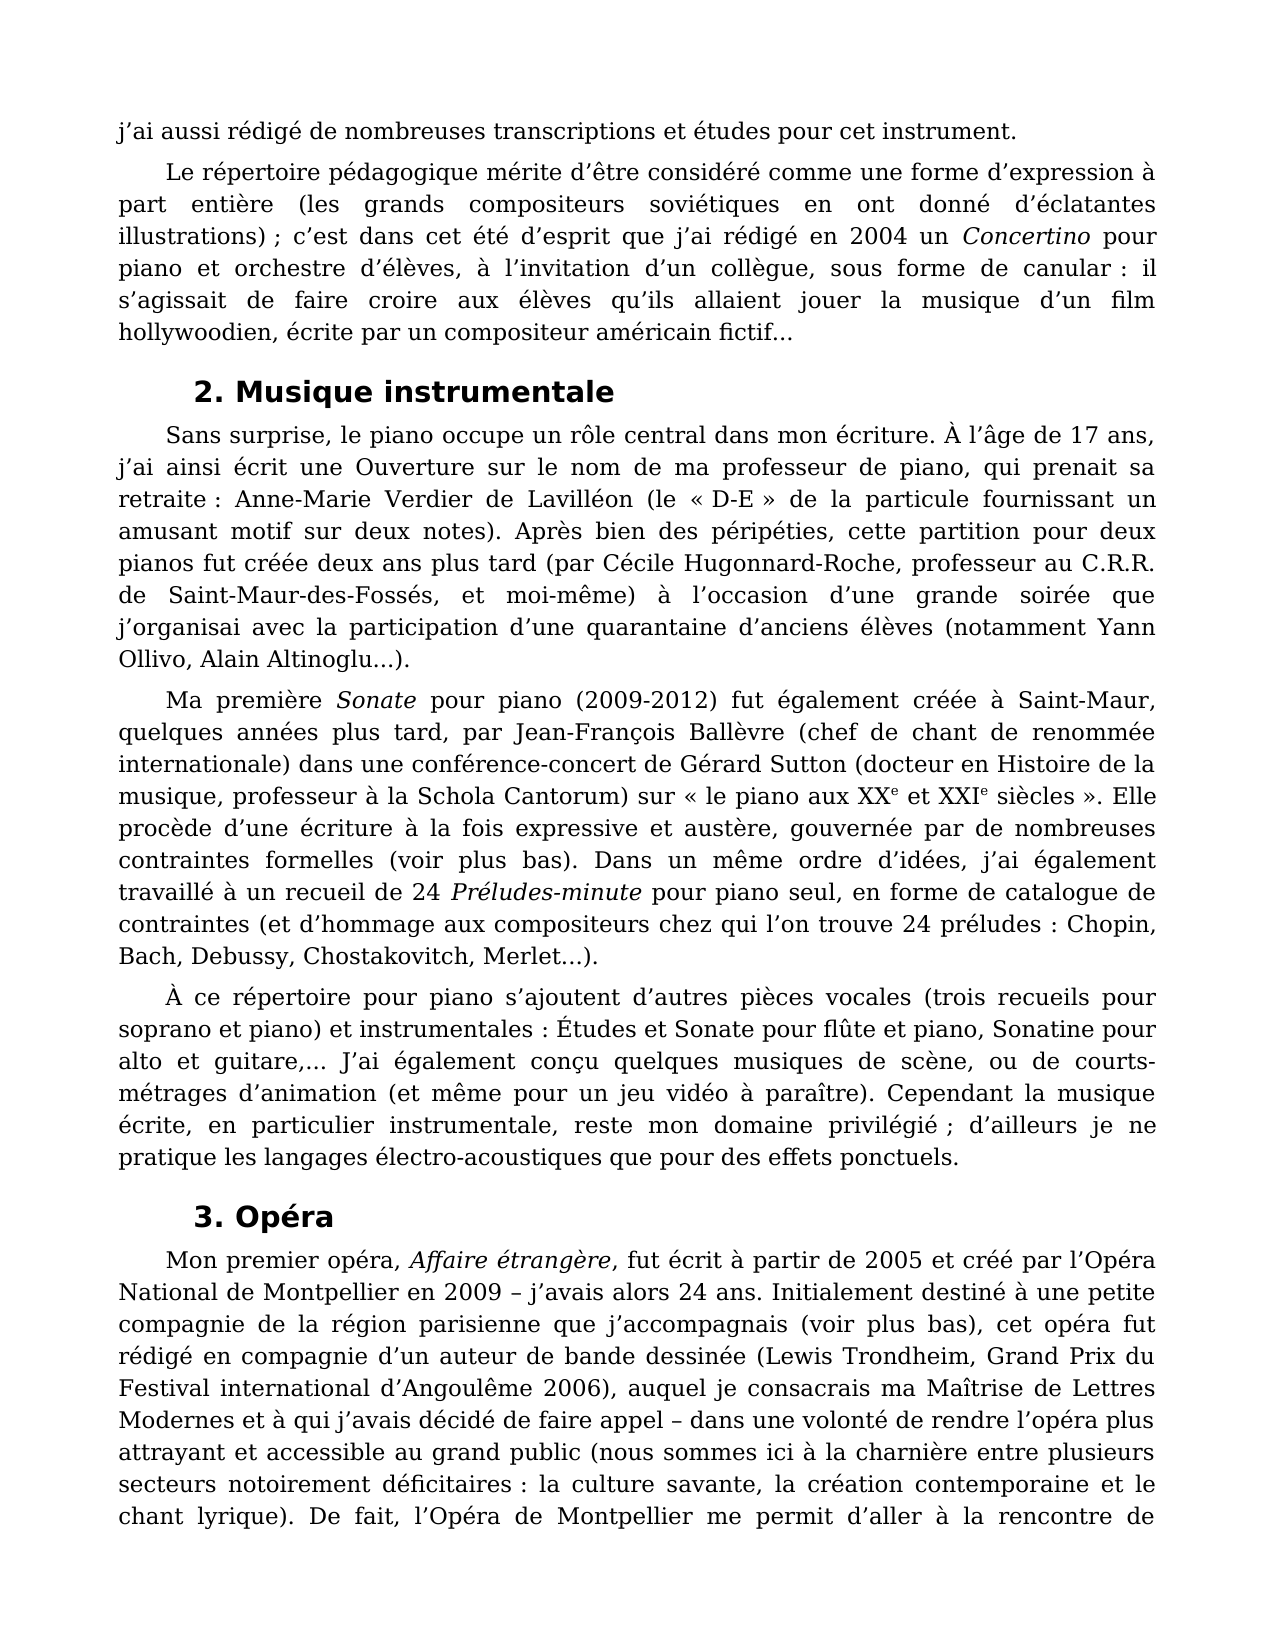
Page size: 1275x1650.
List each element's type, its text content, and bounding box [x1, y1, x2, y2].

subtitle Opéra [193, 1201, 1157, 1234]
text Le répertoire pédagogique mérite d’être considéré comme une forme d’expression à part entière (les grands compositeurs soviétiques en ont donné d’éclatantes illustrations) ; c’est dans cet été d’esprit que j’ai rédigé en 2004 un Concertino pour piano et orchestre d’élèves, à l’invitation d’un collègue, sous forme de canular : il s’agissait de faire croire aux élèves qu’ils allaient jouer la musique d’un film hollywoodien, écrite par un compositeur américain fictif... [118, 159, 1157, 346]
text Ma première Sonate pour piano (2009-2012) fut également créée à Saint-Maur, quelques années plus tard, par Jean-François Ballèvre (chef de chant de renommée internationale) dans une conférence-concert de Gérard Sutton (docteur en Histoire de la musique, professeur à la Schola Cantorum) sur « le piano aux XXe et XXIe siècles ». Elle procède d’une écriture à la fois expressive et austère, gouvernée par de nombreuses contraintes formelles (voir plus bas). Dans un même ordre d’idées, j’ai également travaillé à un recueil de 24 Préludes-minute pour piano seul, en forme de catalogue de contraintes (et d’hommage aux compositeurs chez qui l’on trouve 24 préludes : Chopin, Bach, Debussy, Chostakovitch, Merlet...). [118, 687, 1157, 970]
subtitle Musique instrumentale [193, 376, 1157, 409]
text À ce répertoire pour piano s’ajoutent d’autres pièces vocales (trois recueils pour soprano et piano) et instrumentales : Études et Sonate pour flûte et piano, Sonatine pour alto et guitare,... J’ai également conçu quelques musiques de scène, ou de courts-métrages d’animation (et même pour un jeu vidéo à paraître). Cependant la musique écrite, en particulier instrumentale, reste mon domaine privilégié ; d’ailleurs je ne pratique les langages électro-acoustiques que pour des effets ponctuels. [118, 984, 1157, 1171]
text Mon premier opéra, Affaire étrangère, fut écrit à partir de 2005 et créé par l’Opéra National de Montpellier en 2009 – j’avais alors 24 ans. Initialement destiné à une petite compagnie de la région parisienne que j’accompagnais (voir plus bas), cet opéra fut rédigé en compagnie d’un auteur de bande dessinée (Lewis Trondheim, Grand Prix du Festival international d’Angoulême 2006), auquel je consacrais ma Maîtrise de Lettres Modernes et à qui j’avais décidé de faire appel – dans une volonté de rendre l’opéra plus attrayant et accessible au grand public (nous sommes ici à la charnière entre plusieurs secteurs notoirement déficitaires : la culture savante, la création contemporaine et le chant lyrique). De fait, l’Opéra de Montpellier me permit d’aller à la rencontre de [118, 1247, 1157, 1529]
text j’ai aussi rédigé de nombreuses transcriptions et études pour cet instrument. [118, 118, 1157, 145]
text Sans surprise, le piano occupe un rôle central dans mon écriture. À l’âge de 17 ans, j’ai ainsi écrit une Ouverture sur le nom de ma professeur de piano, qui prenait sa retraite : Anne-Marie Verdier de Lavilléon (le « D-E » de la particule fournissant un amusant motif sur deux notes). Après bien des péripéties, cette partition pour deux pianos fut créée deux ans plus tard (par Cécile Hugonnard-Roche, professeur au C.R.R. de Saint-Maur-des-Fossés, et moi-même) à l’occasion d’une grande soirée que j’organisai avec la participation d’une quarantaine d’anciens élèves (notamment Yann Ollivo, Alain Altinoglu...). [118, 422, 1157, 672]
